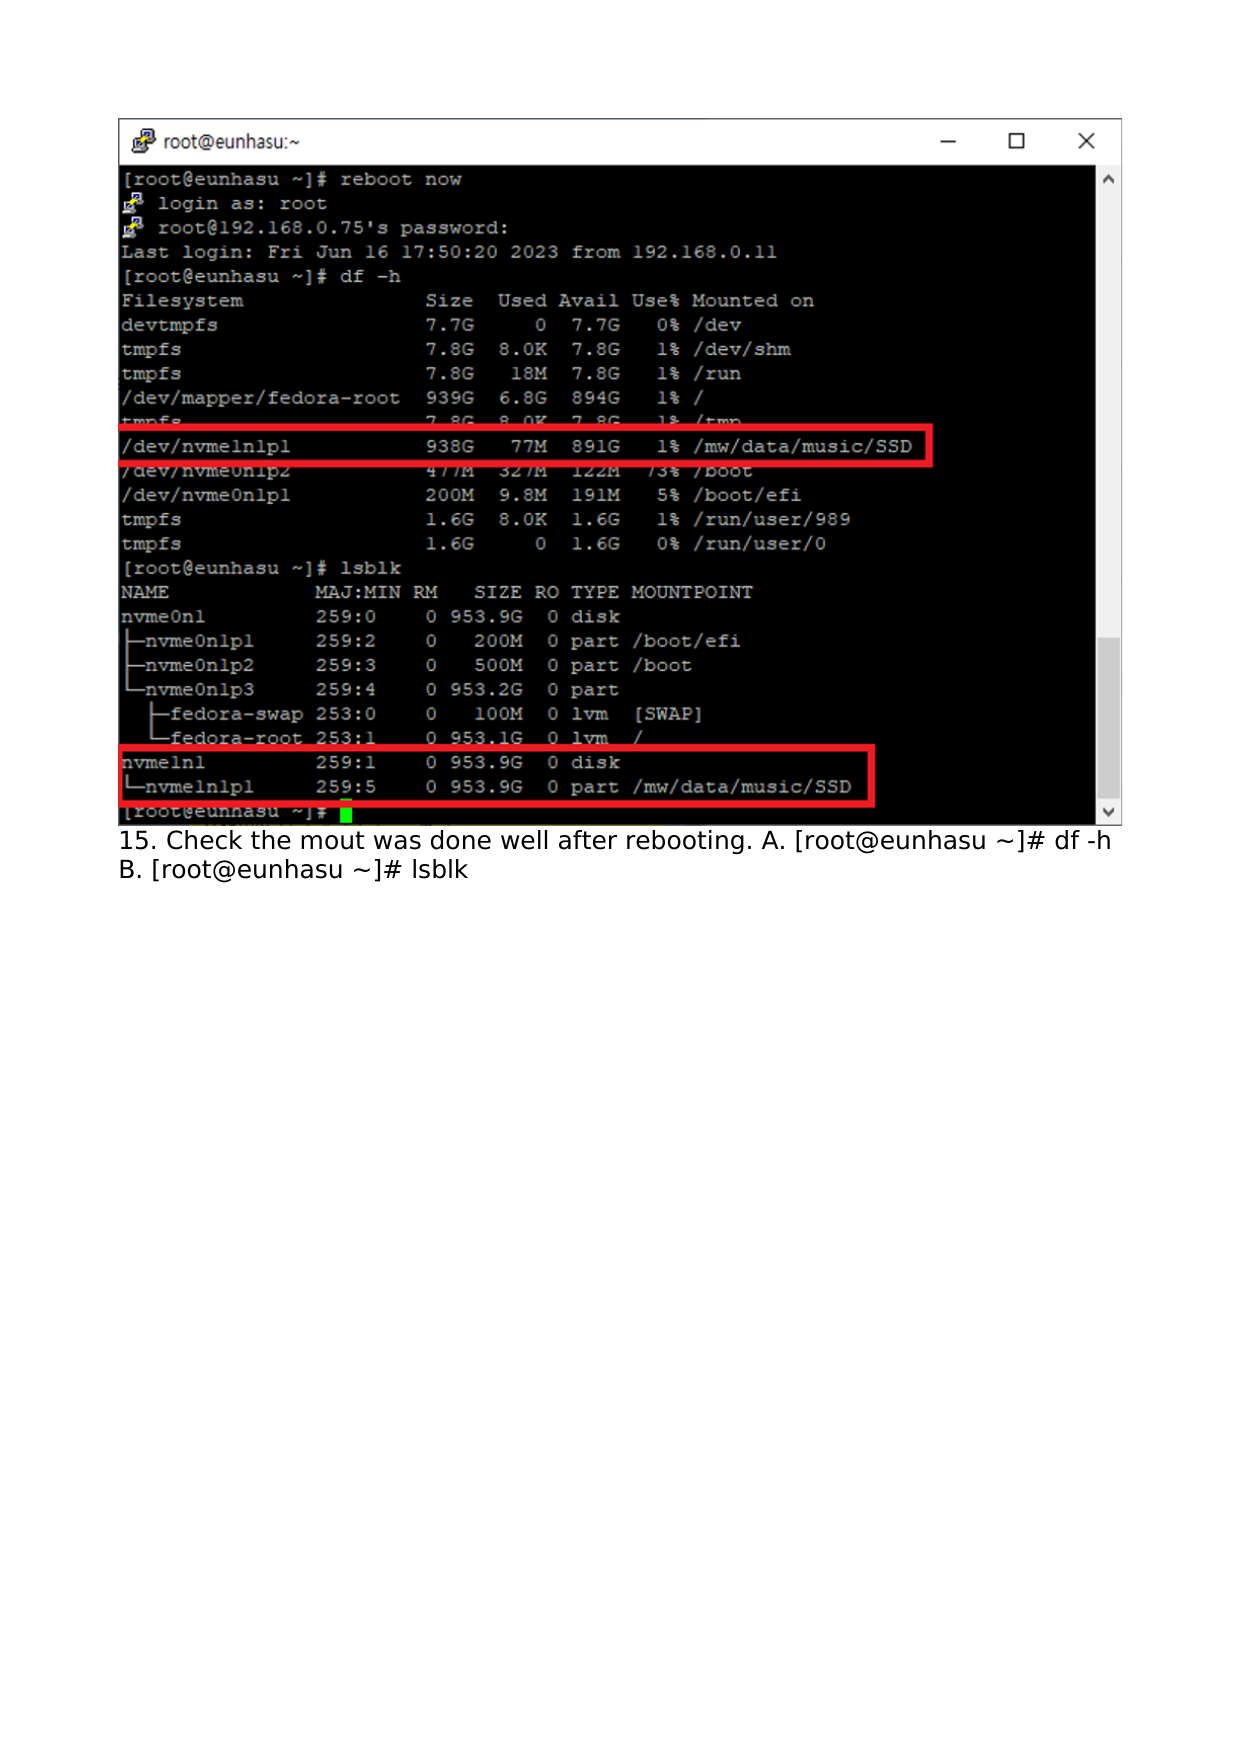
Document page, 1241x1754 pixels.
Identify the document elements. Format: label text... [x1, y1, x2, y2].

picture [118, 118, 1123, 827]
text 15. Check the mout was done well after rebooting. A. [root@eunhasu ~]# df -h B. [root@eunhasu ~]# lsblk [118, 827, 1122, 885]
